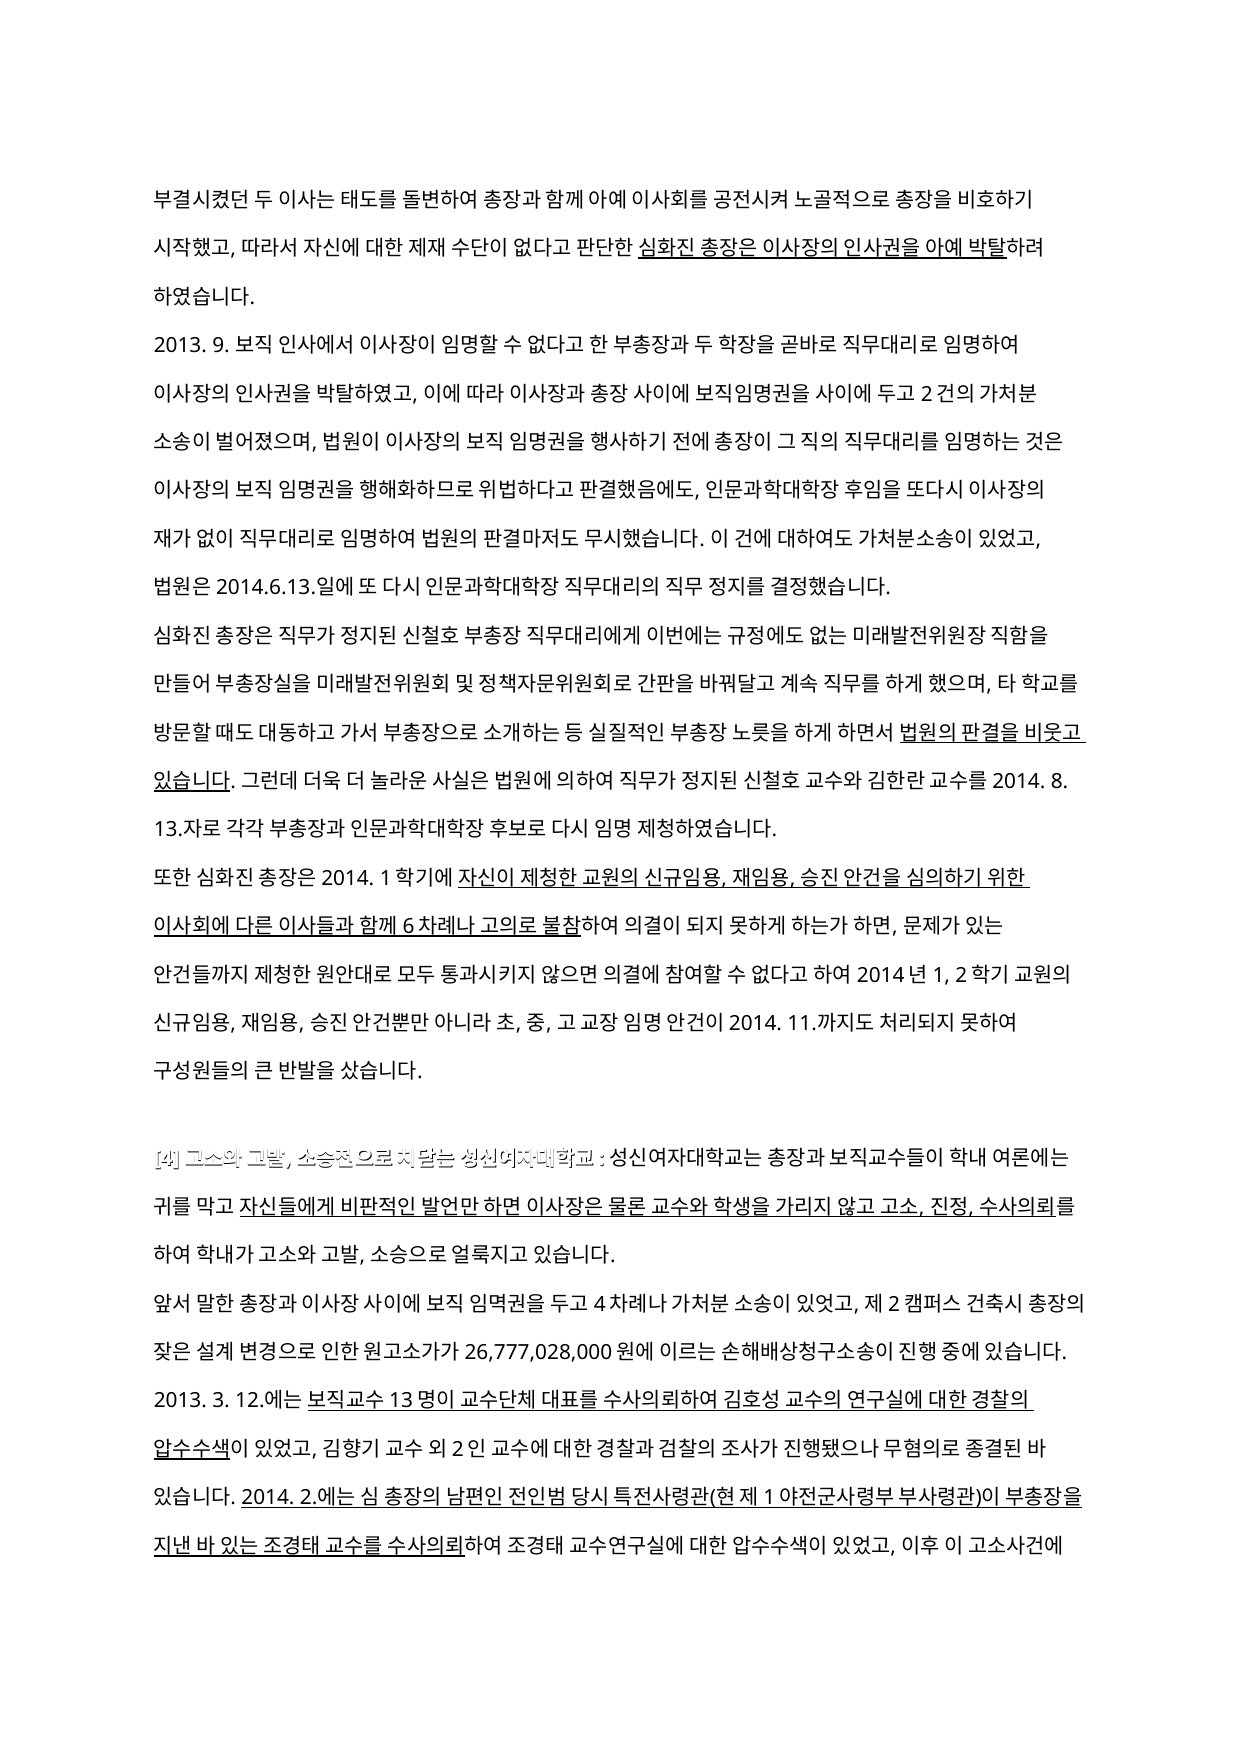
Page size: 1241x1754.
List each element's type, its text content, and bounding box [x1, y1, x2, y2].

text 심화진 총장은 직무가 정지된 신철호 부총장 직무대리에게 이번에는 규정에도 없는 미래발전위원장 직함을 만들어 부총장실을 미래발전위원회 및 정책자문위원회로 간판을 바꿔달고 계속 직무를 하게 했으며, 타 학교를 방문할 때도 대동하고 가서 부총장으로 소개하는 등 실질적인 부총장 노릇을 하게 하면서 법원의 판결을 비웃고 있습니다. 그런데 더욱 더 놀라운 사실은 법원에 의하여 직무가 정지된 신철호 교수와 김한란 교수를 2014. 8. 13.자로 각각 부총장과 인문과학대학장 후보로 다시 임명 제청하였습니다. [153, 619, 1087, 843]
text [4] 고소와 고발, 소송전으로 치닫는 성신여자대학교 : 성신여자대학교는 총장과 보직교수들이 학내 여론에는 귀를 막고 자신들에게 비판적인 발언만 하면 이사장은 물론 교수와 학생을 가리지 않고 고소, 진정, 수사의뢰를 하여 학내가 고소와 고발, 소승으로 얼룩지고 있습니다. [153, 1142, 1087, 1269]
text 앞서 말한 총장과 이사장 사이에 보직 임멱권을 두고 4차례나 가처분 소송이 있엇고, 제2캠퍼스 건축시 총장의 잦은 설계 변경으로 인한 원고소가가 26,777,028,000원에 이르는 손해배상청구소송이 진행 중에 있습니다. 2013. 3. 12.에는 보직교수 13명이 교수단체 대표를 수사의뢰하여 김호성 교수의 연구실에 대한 경찰의 압수수색이 있었고, 김향기 교수 외 2인 교수에 대한 경찰과 검찰의 조사가 진행됐으나 무혐의로 종결된 바 있습니다. 2014. 2.에는 심 총장의 남편인 전인범 당시 특전사령관(현 제1야전군사령부 부사령관)이 부총장을 지낸 바 있는 조경태 교수를 수사의뢰하여 조경태 교수연구실에 대한 압수수색이 있었고, 이후 이 고소사건에 [153, 1287, 1087, 1559]
text 부결시켰던 두 이사는 태도를 돌변하여 총장과 함께 아예 이사회를 공전시켜 노골적으로 총장을 비호하기 시작했고, 따라서 자신에 대한 제재 수단이 없다고 판단한 심화진 총장은 이사장의 인사권을 아예 박탈하려 하였습니다. [153, 183, 1087, 310]
text 또한 심화진 총장은 2014. 1학기에 자신이 제청한 교원의 신규임용, 재임용, 승진 안건을 심의하기 위한 이사회에 다른 이사들과 함께 6차례나 고의로 불참하여 의결이 되지 못하게 하는가 하면, 문제가 있는 안건들까지 제청한 원안대로 모두 통과시키지 않으면 의결에 참여할 수 없다고 하여 2014년 1, 2학기 교원의 신규임용, 재임용, 승진 안건뿐만 아니라 초, 중, 고 교장 임명 안건이 2014. 11.까지도 처리되지 못하여 구성원들의 큰 반발을 샀습니다. [153, 861, 1087, 1085]
text 2013. 9. 보직 인사에서 이사장이 임명할 수 없다고 한 부총장과 두 학장을 곧바로 직무대리로 임명하여 이사장의 인사권을 박탈하였고, 이에 따라 이사장과 총장 사이에 보직임명권을 사이에 두고 2건의 가처분 소송이 벌어졌으며, 법원이 이사장의 보직 임명권을 행사하기 전에 총장이 그 직의 직무대리를 임명하는 것은 이사장의 보직 임명권을 행해화하므로 위법하다고 판결했음에도, 인문과학대학장 후임을 또다시 이사장의 재가 없이 직무대리로 임명하여 법원의 판결마저도 무시했습니다. 이 건에 대하여도 가처분소송이 있었고, 법원은 2014.6.13.일에 또 다시 인문과학대학장 직무대리의 직무 정지를 결정했습니다. [153, 328, 1087, 601]
